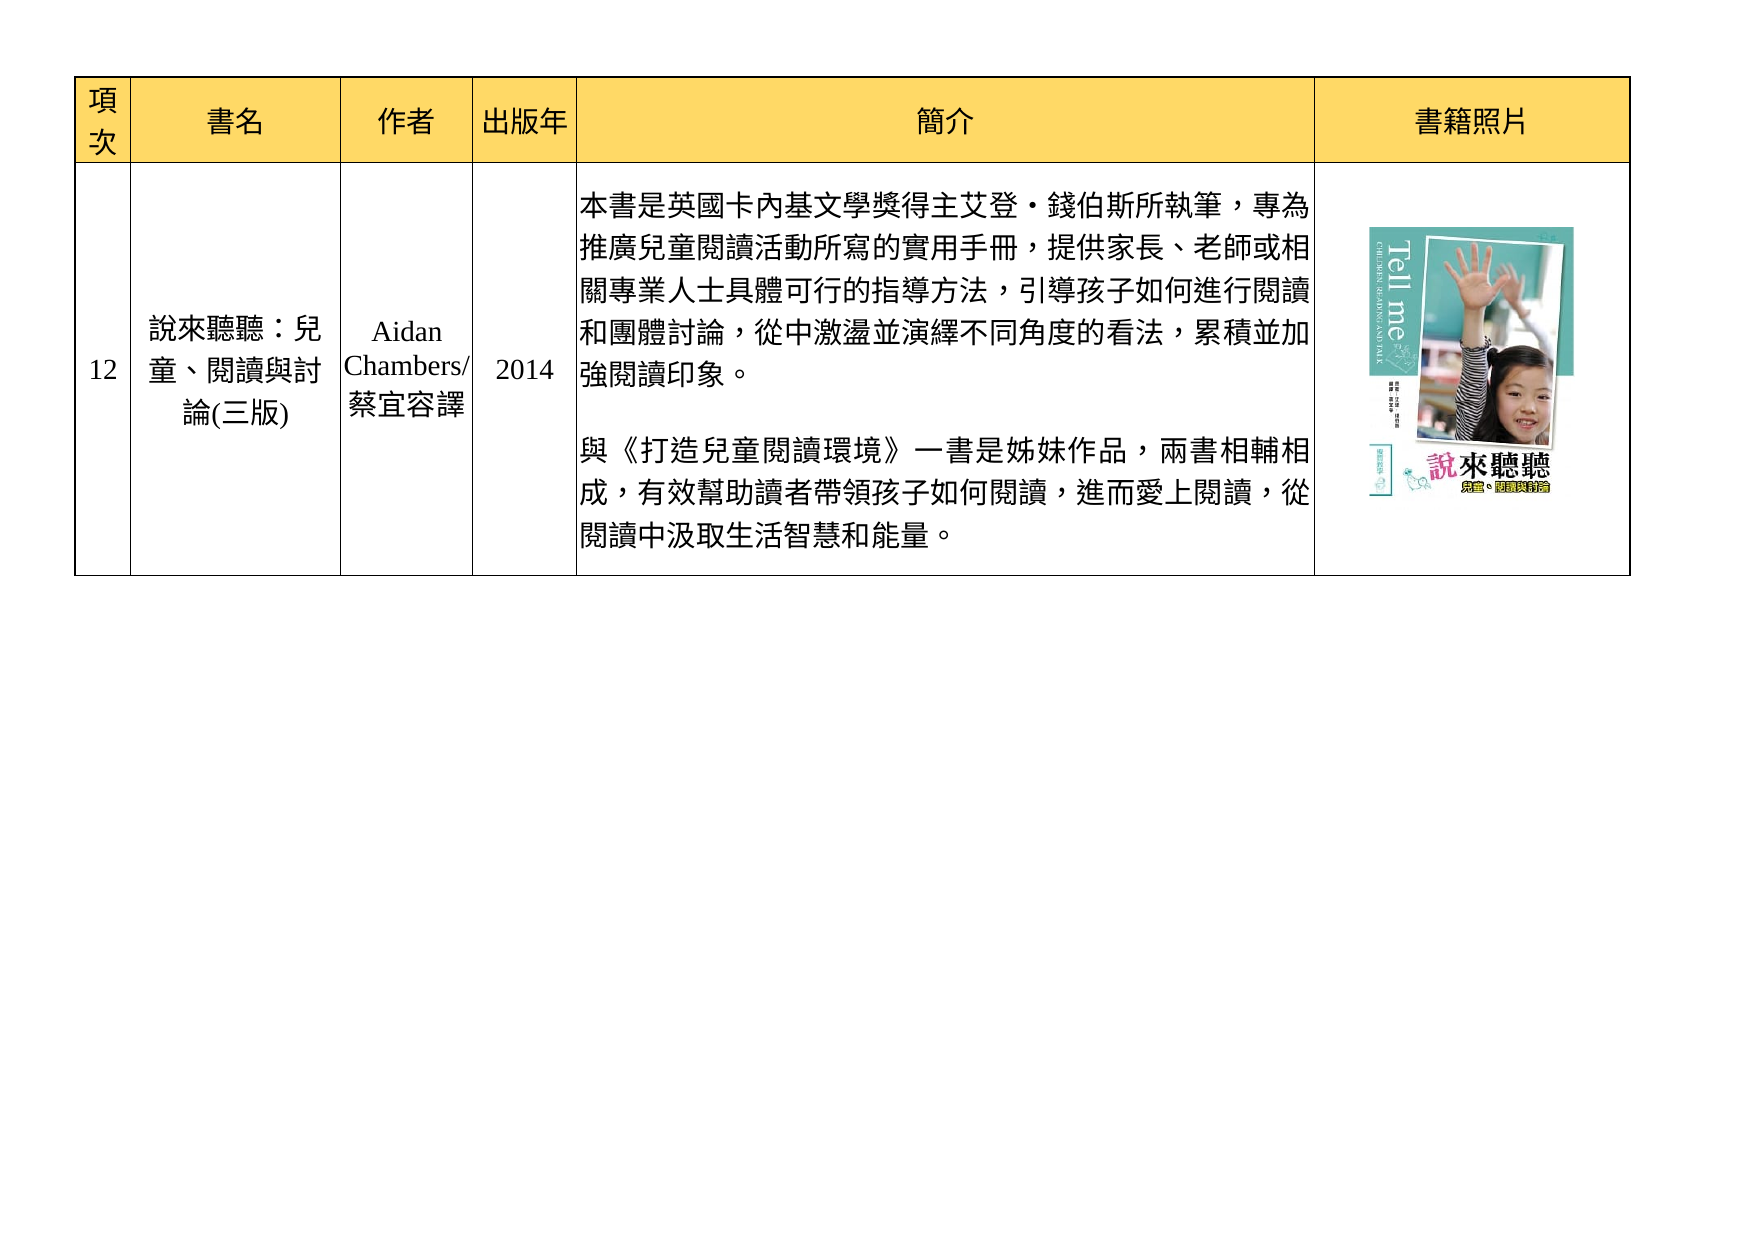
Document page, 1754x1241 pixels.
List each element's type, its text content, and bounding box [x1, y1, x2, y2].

table_header 出版年 [473, 78, 576, 162]
table_cell 2014 [473, 163, 576, 574]
table_cell 本書是英國卡內基文學獎得主艾登•錢伯斯所執筆，專為推廣兒童閱讀活動所寫的實用手冊，提供家長、老師或相關專業人士具體可行的指導方法，引導孩子如何進行閱讀和團體討論，從中激盪並演繹不同角度的看法，累積並加強閱讀印象。 與《打造兒童閱讀環境》一書是姊妹作品，兩書相輔相成，有效幫助讀者帶領孩子如何閱讀，進而愛上閱讀，從閱讀中汲取生活智慧和能量。 [577, 163, 1314, 574]
table_header 簡介 [577, 78, 1314, 162]
table_cell Aidan Chambers/蔡宜容譯 [341, 163, 472, 574]
table_header 書名 [131, 78, 340, 162]
table_cell [1315, 163, 1629, 574]
table_header 作者 [341, 78, 472, 162]
table_header 項次 [76, 78, 130, 162]
table_header 書籍照片 [1315, 78, 1629, 162]
picture [1369, 227, 1576, 510]
table_cell 12 [76, 163, 130, 574]
table_cell 說來聽聽：兒童、閱讀與討論(三版) [131, 163, 340, 574]
